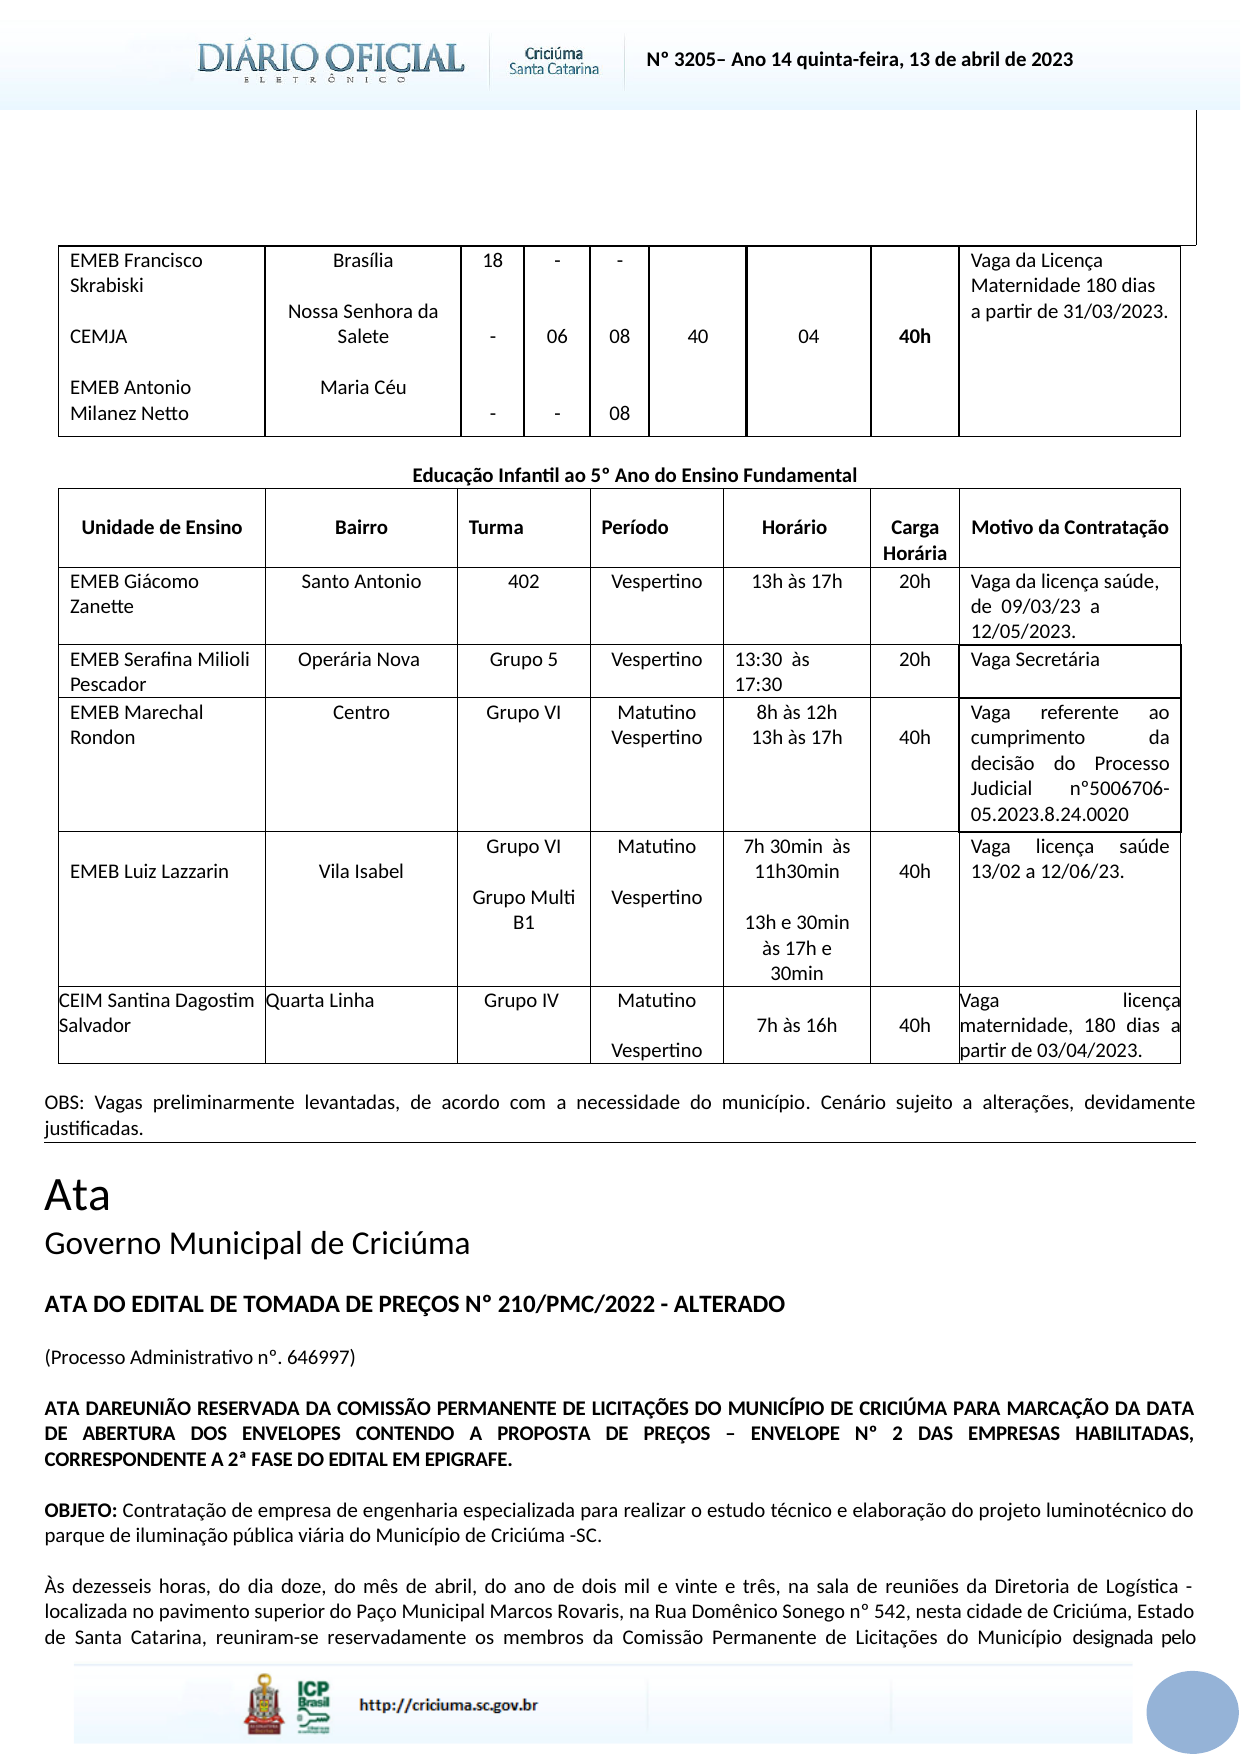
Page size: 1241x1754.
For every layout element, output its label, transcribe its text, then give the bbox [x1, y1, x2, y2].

table_cell 20h [871, 645, 958, 697]
table_cell Vila Isabel [266, 832, 457, 986]
table_cell Grupo VI Grupo Multi B1 [458, 832, 590, 986]
table_header Horário [724, 489, 870, 567]
table_cell 04 [748, 247, 870, 436]
table_cell Vaga da Licença Maternidade 180 dias a partir de 31/03/2023. [960, 247, 1180, 436]
table_cell Vaga da licença saúde, de 09/03/23 a 12/05/2023. [960, 568, 1180, 644]
table_header Carga Horária [871, 489, 959, 567]
table_cell 40h [872, 247, 958, 436]
table_cell Vaga licença maternidade, 180 dias a partir de 03/04/2023. [960, 987, 1180, 1063]
table_cell Matutino Vespertino [591, 987, 723, 1063]
table_cell Santo Antonio [266, 568, 457, 644]
table_cell 402 [458, 568, 590, 644]
text ATA DAREUNIÃO RESERVADA DA COMISSÃO PERMANENTE DE LICITAÇÕES DO MUNICÍPIO DE CRICIÚMA PARA MARCAÇÃO DA DATA DE ABERTURA DOS ENVELOPES CONTENDO A PROPOSTA DE PREÇOS – ENVELOPE Nº 2 DAS EMPRESAS HABILITADAS, CORRESPONDENTE A 2ª FASE DO EDITAL EM EPIGRAFE. [44, 1395, 1196, 1471]
table_cell EMEB Giácomo Zanette [59, 568, 265, 644]
table_cell Vespertino [591, 645, 723, 697]
table_header Unidade de Ensino [59, 489, 265, 567]
text (Processo Administrativo nº. 646997) [44, 1344, 1196, 1370]
table_cell Brasília Nossa Senhora da Salete Maria Céu [266, 247, 460, 436]
text Ata [44, 1164, 1161, 1222]
table_cell 40h [871, 698, 958, 831]
table_cell 13h às 17h [724, 568, 870, 644]
table_header Motivo da Contratação [960, 489, 1180, 567]
table_cell CEIM Santina Dagostim Salvador [59, 987, 265, 1063]
table_cell Quarta Linha [266, 987, 457, 1063]
table_cell Grupo IV [458, 987, 590, 1063]
text Governo Municipal de Criciúma [44, 1222, 1161, 1263]
table_cell Grupo VI [458, 698, 590, 831]
table_cell Centro [266, 698, 457, 831]
table_cell Vespertino [591, 568, 723, 644]
table_cell 18 - - [462, 247, 523, 436]
table_header Período [591, 489, 723, 567]
table_cell 40h [871, 832, 959, 986]
table_cell Operária Nova [266, 645, 457, 697]
text OBS: Vagas preliminarmente levantadas, de acordo com a necessidade do município. Cenário sujeito a alterações, devidamente justificadas. [44, 1089, 1196, 1142]
text Às dezesseis horas, do dia doze, do mês de abril, do ano de dois mil e vinte e três, na sala de reuniões da Diretoria de Logística - localizada no pavimento superior do Paço Municipal Marcos Rovaris, na Rua Domênico Sonego nº 542, nesta cidade de Criciúma, Estado de Santa Catarina, reuniram-se reservadamente os membros da Comissão Permanente de Licitações do Município designada pelo [44, 1573, 1196, 1649]
table_cell 40h [871, 987, 959, 1063]
table_cell 20h [871, 568, 959, 644]
table_cell EMEB Francisco Skrabiski CEMJA EMEB Antonio Milanez Netto [59, 247, 264, 436]
text OBJETO: Contratação de empresa de engenharia especializada para realizar o estudo técnico e elaboração do projeto luminotécnico do parque de iluminação pública viária do Município de Criciúma -SC. [44, 1497, 1196, 1548]
table_cell 7h 30min às 11h30min 13h e 30min às 17h e 30min [724, 832, 870, 986]
table_cell 7h às 16h [724, 987, 870, 1063]
table_cell Vaga licença saúde 13/02 a 12/06/23. [960, 833, 1180, 986]
table_cell EMEB Marechal Rondon [59, 698, 265, 831]
table_cell EMEB Luiz Lazzarin [59, 832, 265, 986]
table_cell - 06 - [525, 247, 589, 436]
table_cell - 08 08 [591, 247, 648, 436]
table_cell EMEB Serafina Milioli Pescador [59, 645, 265, 697]
table_header Turma [458, 489, 590, 567]
table_cell 40 [650, 247, 745, 436]
table_cell Vaga referente ao cumprimento da decisão do Processo Judicial nº5006706-05.2023.8.24.0020 [960, 699, 1180, 831]
table_cell Vaga Secretária [960, 646, 1180, 697]
text Educação Infantil ao 5º Ano do Ensino Fundamental [74, 462, 1196, 488]
table_cell 8h às 12h 13h às 17h [724, 698, 870, 831]
table_cell 13:30 às 17:30 [724, 645, 870, 697]
table_cell Matutino Vespertino [591, 698, 723, 831]
table_cell Matutino Vespertino [591, 832, 723, 986]
table_cell Grupo 5 [458, 645, 590, 697]
table_header Bairro [266, 489, 457, 567]
text ATA DO EDITAL DE TOMADA DE PREÇOS Nº 210/PMC/2022 - ALTERADO [44, 1288, 1196, 1319]
